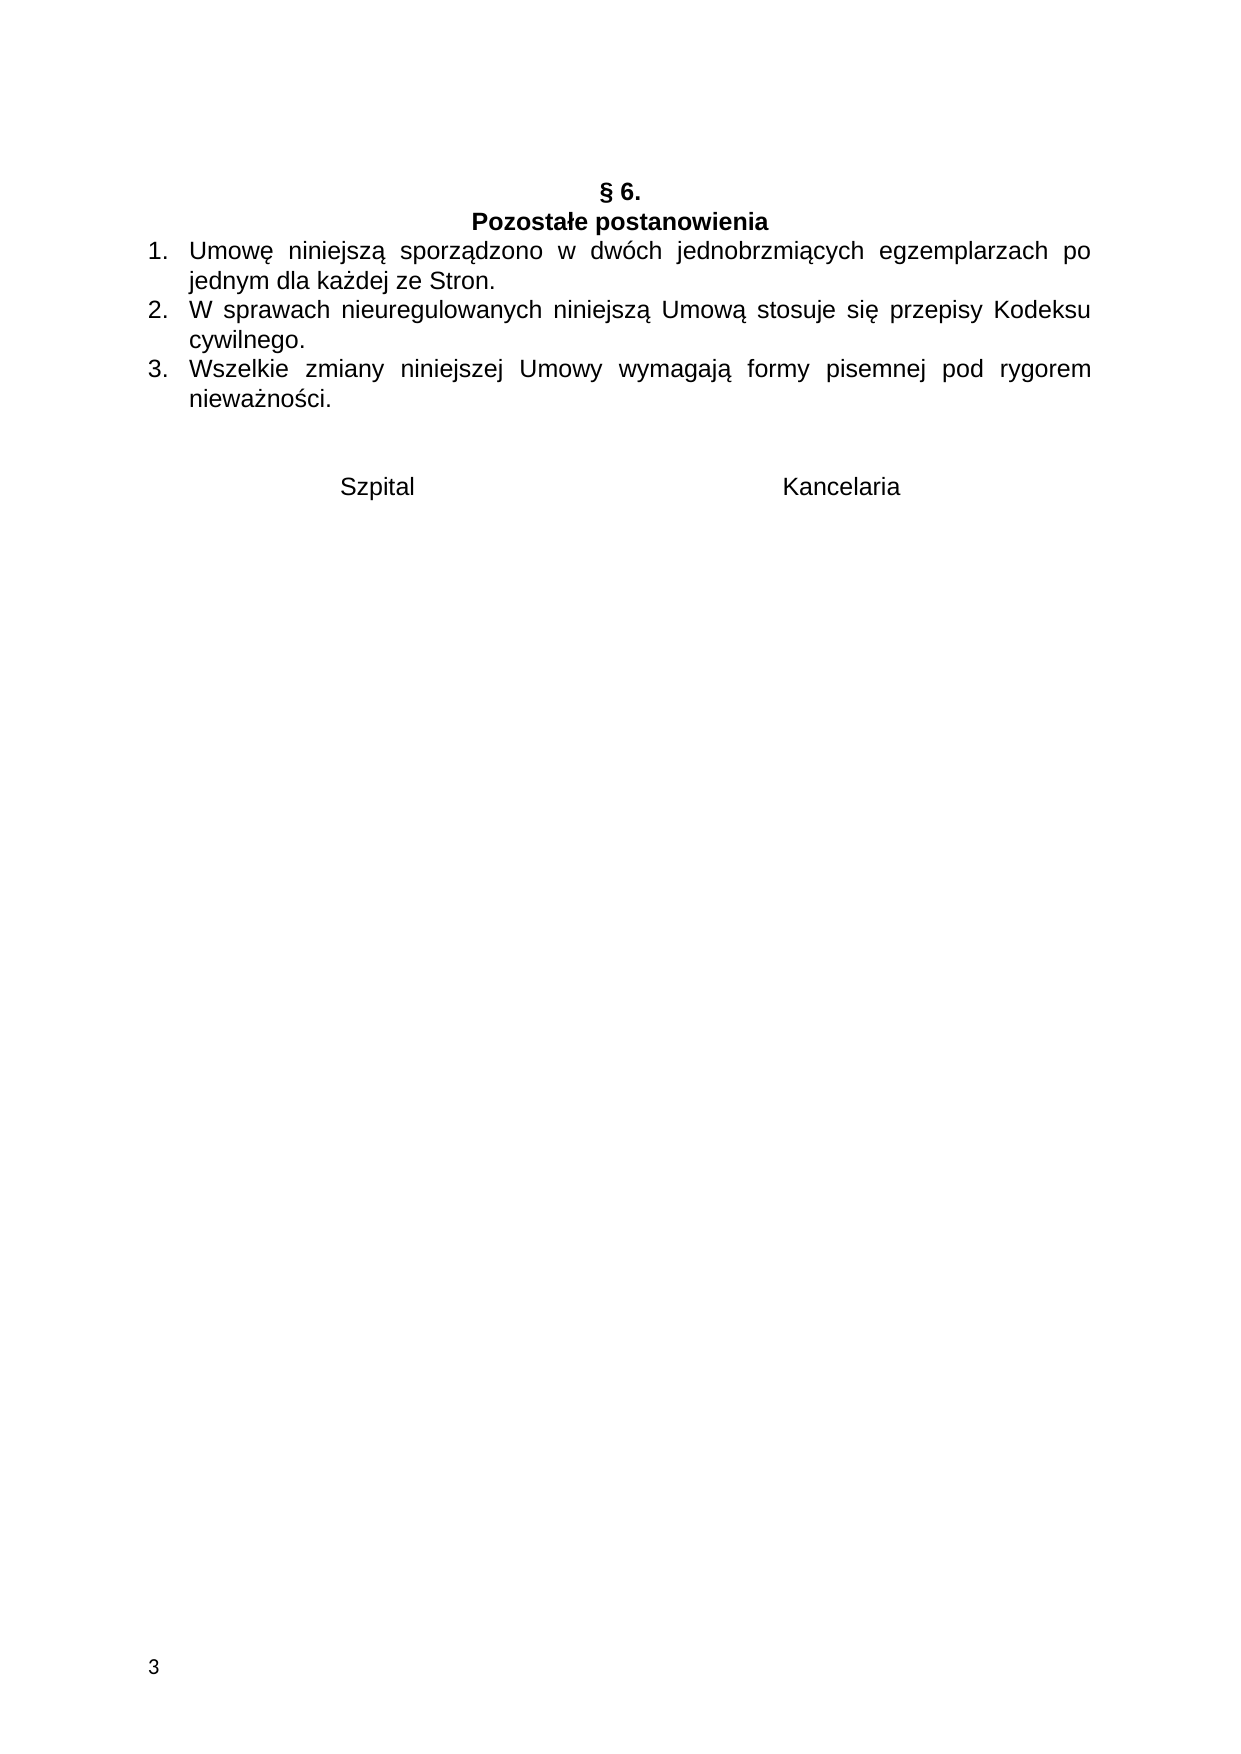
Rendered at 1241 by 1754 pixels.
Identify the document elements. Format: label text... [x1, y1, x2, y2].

list 2. W sprawach nieuregulowanych niniejszą Umową stosuje się przepisy Kodeksu cywilnego. [148, 295, 1093, 354]
text Szpital Kancelaria [148, 472, 1093, 501]
list 1. Umowę niniejszą sporządzono w dwóch jednobrzmiących egzemplarzach po jednym dla każdej ze Stron. [148, 236, 1093, 295]
text § 6. [148, 177, 1093, 207]
list 3. Wszelkie zmiany niniejszej Umowy wymagają formy pisemnej pod rygorem nieważności. [148, 354, 1093, 413]
text Pozostałe postanowienia [148, 207, 1093, 236]
